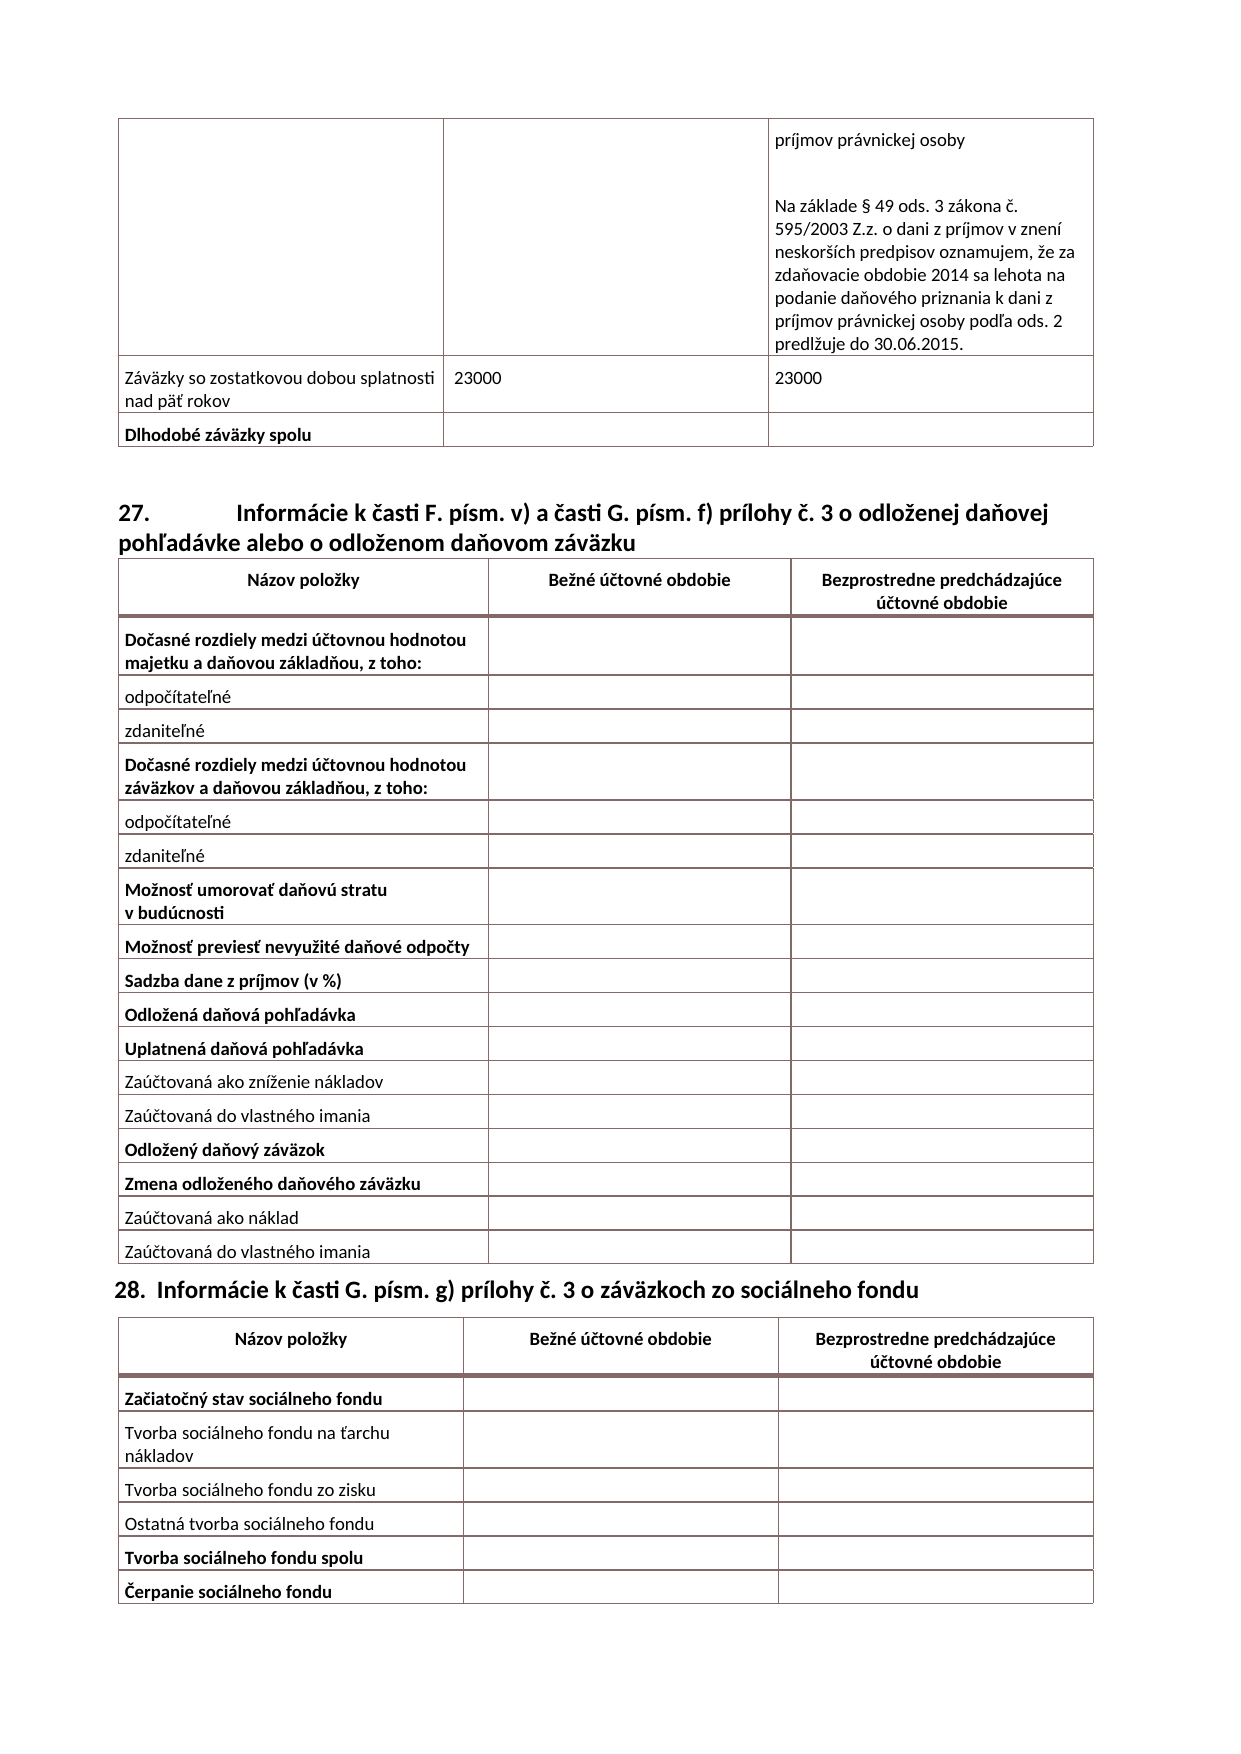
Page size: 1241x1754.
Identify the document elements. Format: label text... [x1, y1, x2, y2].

table_cell [779, 1469, 1093, 1501]
table_cell [792, 1095, 1093, 1128]
table_cell [792, 618, 1093, 674]
table_cell [792, 993, 1093, 1026]
table_cell [489, 959, 790, 992]
table_cell [779, 1537, 1093, 1569]
table_cell Dočasné rozdiely medzi účtovnou hodnotou majetku a daňovou základňou, z toho: [119, 618, 488, 674]
table_cell [792, 1061, 1093, 1094]
table_cell [119, 119, 443, 355]
table_cell [489, 801, 790, 833]
table_cell Dlhodobé záväzky spolu [119, 413, 443, 446]
table_cell [489, 1197, 790, 1229]
table_cell [464, 1378, 778, 1410]
table_cell [792, 925, 1093, 958]
table_cell [464, 1503, 778, 1535]
table_cell [464, 1571, 778, 1603]
table_cell [792, 959, 1093, 992]
table_cell [489, 1163, 790, 1195]
table_cell odpočítateľné [119, 676, 488, 708]
table_cell [779, 1503, 1093, 1535]
table_cell [792, 1129, 1093, 1162]
table_cell [792, 1027, 1093, 1060]
table_cell [769, 413, 1093, 446]
table_cell [792, 1163, 1093, 1195]
table_cell [489, 1061, 790, 1094]
table_cell [489, 618, 790, 674]
table_cell [489, 676, 790, 708]
table_cell [792, 801, 1093, 833]
table_cell Zaúčtovaná do vlastného imania [119, 1231, 488, 1263]
table_cell Možnosť umorovať daňovú stratu v budúcnosti [119, 869, 488, 924]
table_cell [464, 1537, 778, 1569]
table_cell [464, 1469, 778, 1501]
table_cell [444, 119, 768, 355]
table_cell [792, 1231, 1093, 1263]
table_cell [792, 676, 1093, 708]
table_cell Odložená daňová pohľadávka [119, 993, 488, 1026]
table_cell [489, 1129, 790, 1162]
table_cell Sadzba dane z príjmov (v %) [119, 959, 488, 992]
table_header Bezprostredne predchádzajúce účtovné obdobie [779, 1318, 1093, 1373]
table_cell [489, 993, 790, 1026]
table_cell Odložený daňový záväzok [119, 1129, 488, 1162]
table_cell [792, 1197, 1093, 1229]
table_cell príjmov právnickej osoby Na základe § 49 ods. 3 zákona č. 595/2003 Z.z. o dani z príjmov v znení neskorších predpisov oznamujem, že za zdaňovacie obdobie 2014 sa lehota na podanie daňového priznania k dani z príjmov právnickej osoby podľa ods. 2 predlžuje do 30.06.2015. [769, 119, 1093, 355]
table_cell [489, 744, 790, 799]
text 27. Informácie k časti F. písm. v) a časti G. písm. f) prílohy č. 3 o odloženej daňovej pohľadávke alebo o odloženom daňovom záväzku [118, 497, 1122, 558]
table_cell Začiatočný stav sociálneho fondu [119, 1378, 463, 1410]
table_cell Tvorba sociálneho fondu zo zisku [119, 1469, 463, 1501]
table_cell [464, 1412, 778, 1467]
table_header Názov položky [119, 1318, 463, 1373]
table_cell Čerpanie sociálneho fondu [119, 1571, 463, 1603]
table_cell Záväzky so zostatkovou dobou splatnosti nad päť rokov [119, 356, 443, 412]
table_cell [792, 835, 1093, 867]
table_cell [779, 1571, 1093, 1603]
table_cell [779, 1378, 1093, 1410]
table_header Bežné účtovné obdobie [464, 1318, 778, 1373]
table_cell Dočasné rozdiely medzi účtovnou hodnotou záväzkov a daňovou základňou, z toho: [119, 744, 488, 799]
table_cell [792, 869, 1093, 924]
table_cell [444, 413, 768, 446]
table_cell Uplatnená daňová pohľadávka [119, 1027, 488, 1060]
table_cell Tvorba sociálneho fondu na ťarchu nákladov [119, 1412, 463, 1467]
table_cell [489, 1231, 790, 1263]
table_cell [792, 744, 1093, 799]
table_cell Ostatná tvorba sociálneho fondu [119, 1503, 463, 1535]
table_cell Možnosť previesť nevyužité daňové odpočty [119, 925, 488, 958]
table_cell [792, 710, 1093, 742]
table_cell Zaúčtovaná ako náklad [119, 1197, 488, 1229]
table_cell [489, 925, 790, 958]
table_cell 23000 [444, 356, 768, 412]
table_cell odpočítateľné [119, 801, 488, 833]
table_cell [489, 1095, 790, 1128]
table_header Bežné účtovné obdobie [489, 559, 790, 614]
table_cell Zaúčtovaná ako zníženie nákladov [119, 1061, 488, 1094]
table_cell [489, 710, 790, 742]
table_header Názov položky [119, 559, 488, 614]
table_cell [489, 835, 790, 867]
table_header Bezprostredne predchádzajúce účtovné obdobie [792, 559, 1093, 614]
table_cell [489, 869, 790, 924]
table_cell Zaúčtovaná do vlastného imania [119, 1095, 488, 1128]
table_cell zdaniteľné [119, 710, 488, 742]
table_cell Tvorba sociálneho fondu spolu [119, 1537, 463, 1569]
table_cell 23000 [769, 356, 1093, 412]
table_cell Zmena odloženého daňového záväzku [119, 1163, 488, 1195]
table_cell [779, 1412, 1093, 1467]
table_cell zdaniteľné [119, 835, 488, 867]
table_cell [489, 1027, 790, 1060]
text 28. Informácie k časti G. písm. g) prílohy č. 3 o záväzkoch zo sociálneho fondu [114, 1274, 1122, 1304]
